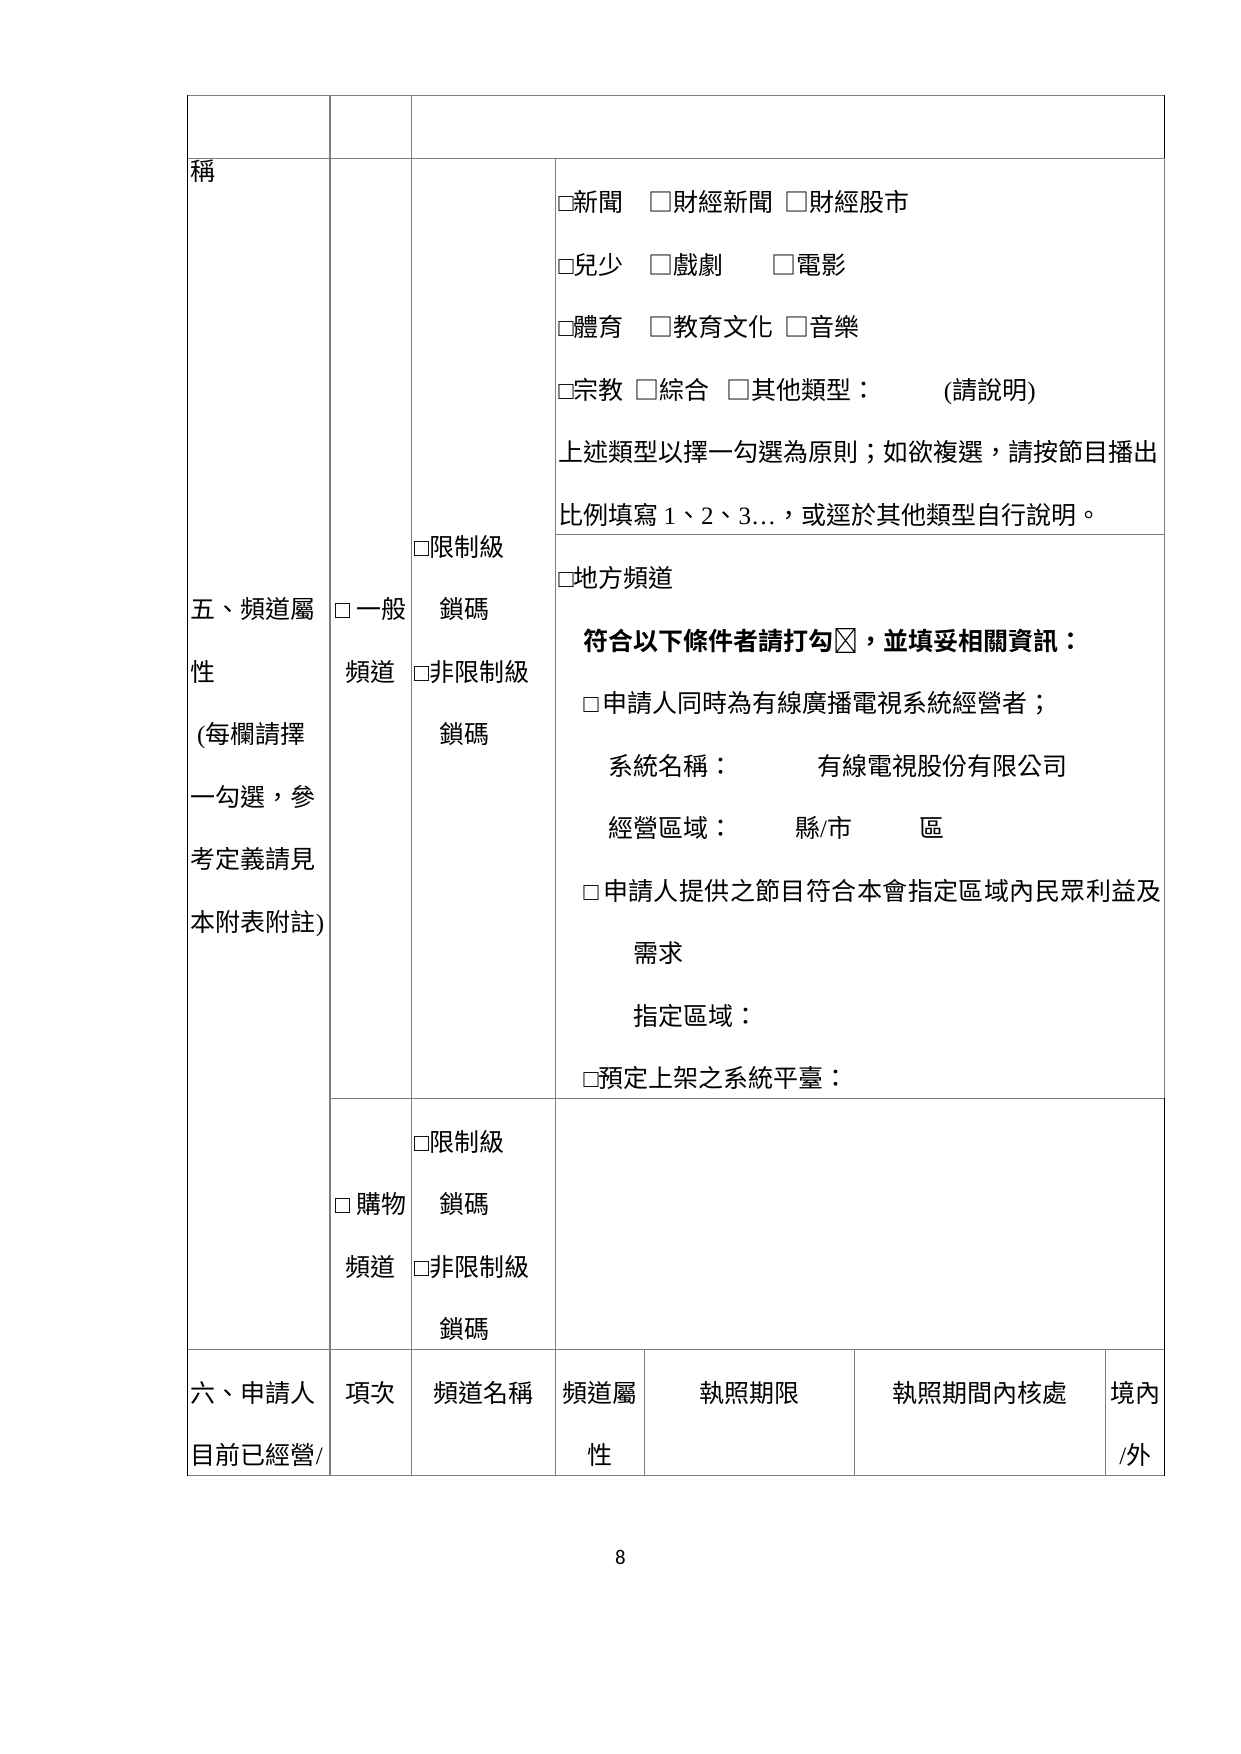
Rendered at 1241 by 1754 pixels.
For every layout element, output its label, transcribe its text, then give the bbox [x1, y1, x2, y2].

table_cell 項次 [331, 1350, 411, 1475]
table_cell □ 一般頻道 [331, 159, 411, 1098]
table_cell 執照期間內核處 [855, 1350, 1105, 1475]
table_cell [556, 1099, 1164, 1349]
table_cell [412, 96, 1164, 158]
table_cell 六、申請人目前已經營/ [188, 1350, 329, 1475]
table_cell □ 購物頻道 [331, 1099, 411, 1349]
table_cell 頻道名稱 [412, 1350, 555, 1475]
table_cell 四、申請經營之頻道名稱 [188, 96, 329, 158]
table_cell □新聞 □財經新聞 □財經股市 □兒少 □戲劇 □電影 □體育 □教育文化 □音樂 □宗教 □綜合 □其他類型： (請說明) 上述類型以擇一勾選為原則；如欲複選，請按節目播出比例填寫1、2、3…，或逕於其他類型自行說明。 [556, 159, 1164, 534]
table_cell 五、頻道屬性 (每欄請擇一勾選，參考定義請見本附表附註) [188, 159, 329, 1349]
table_cell 境內/外 [1106, 1350, 1164, 1475]
table_cell 執照期限 [645, 1350, 854, 1475]
table_cell □限制級 鎖碼 □非限制級 鎖碼 [412, 159, 555, 1098]
table_cell □限制級 鎖碼 □非限制級 鎖碼 [412, 1099, 555, 1349]
table_cell [331, 96, 411, 158]
table_cell □地方頻道 符合以下條件者請打勾，並填妥相關資訊： □ 申請人同時為有線廣播電視系統經營者； 系統名稱： 有線電視股份有限公司 經營區域： 縣/市 區 □ 申請人提供之節目符合本會指定區域內民眾利益及需求 指定區域： □預定上架之系統平臺： [556, 535, 1164, 1098]
table_cell 頻道屬性 [556, 1350, 644, 1475]
